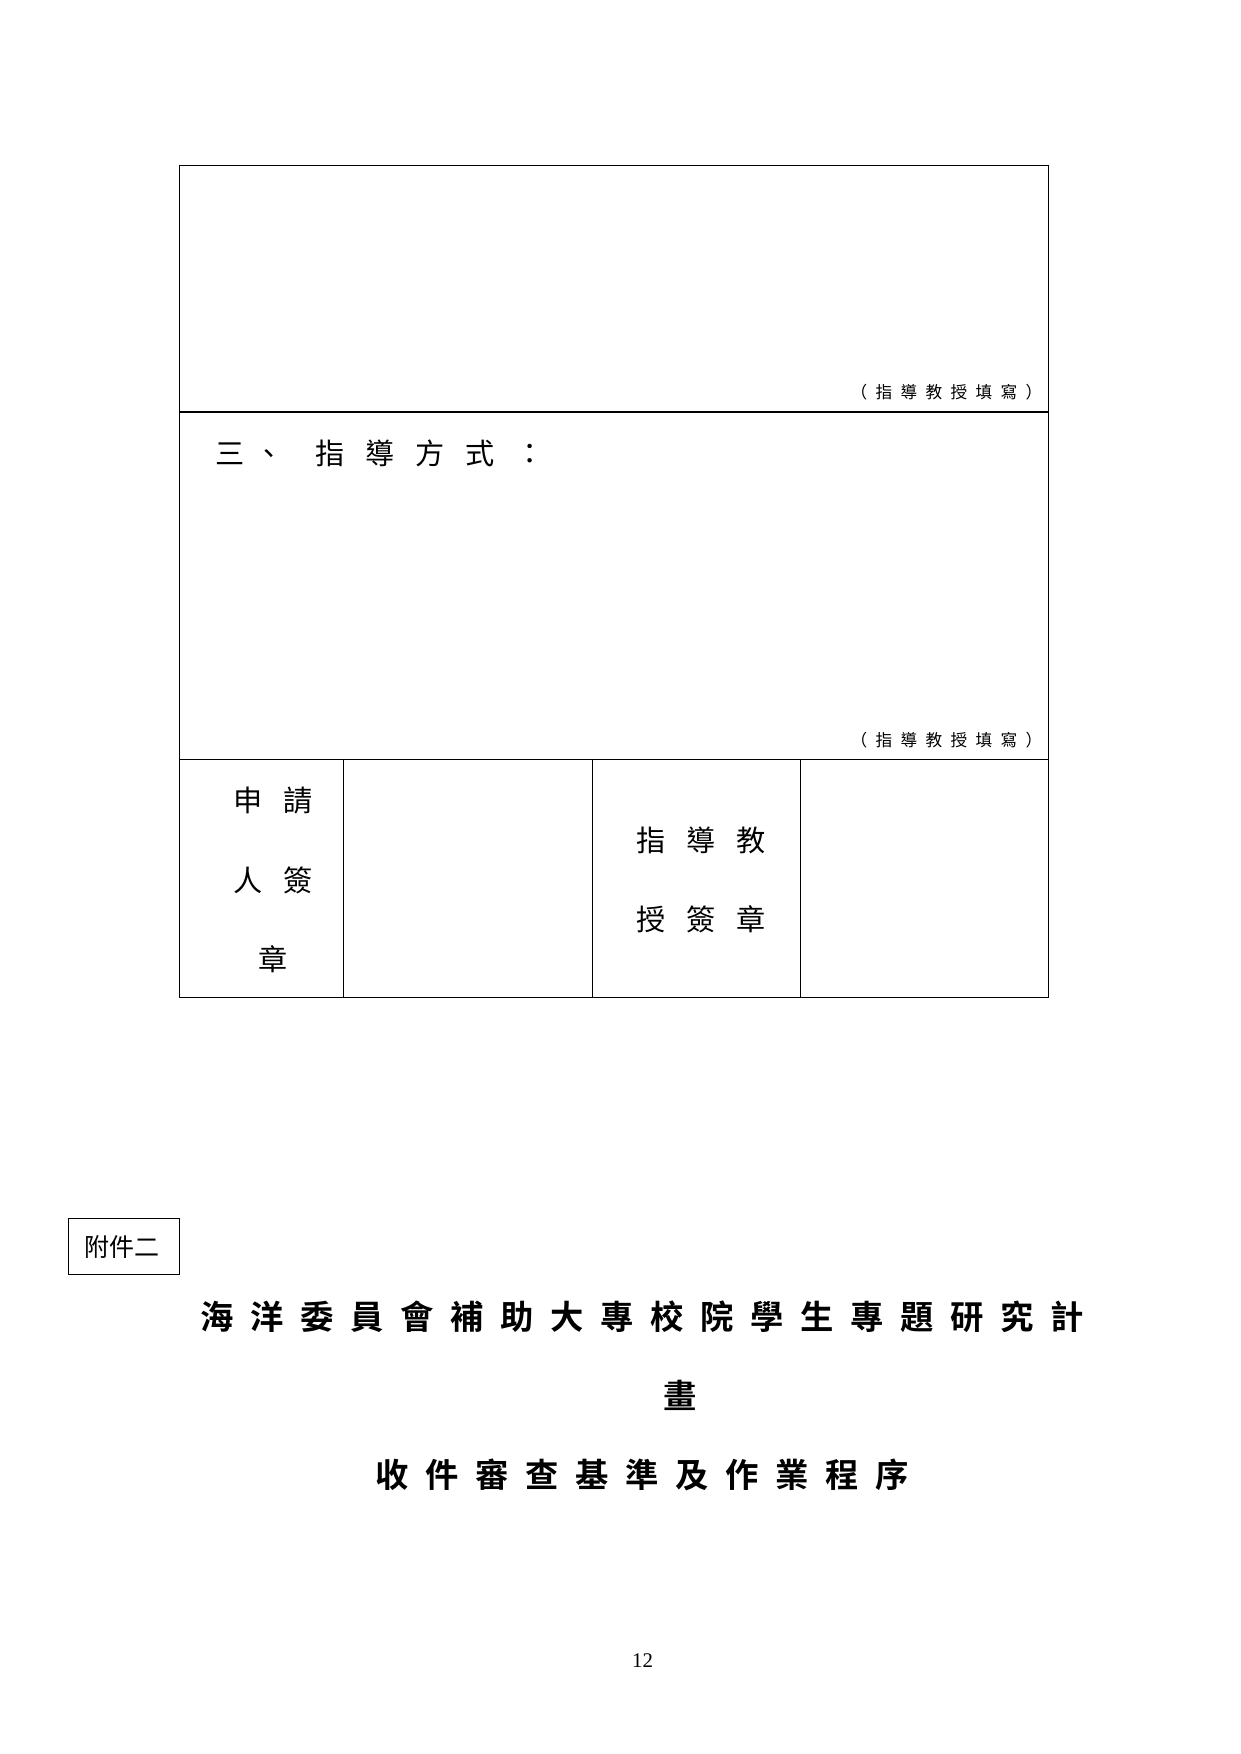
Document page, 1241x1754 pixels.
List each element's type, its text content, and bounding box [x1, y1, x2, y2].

table_cell [344, 760, 592, 997]
table_cell [801, 760, 1048, 997]
table_cell （指導教授填寫） [180, 166, 1048, 411]
text 海洋委員會補助大專校院學生專題研究計畫 [180, 1275, 1105, 1433]
table_cell 指導教授簽章 [593, 760, 800, 997]
table_cell 申請人簽章 [180, 760, 343, 997]
text 附件二 [84, 1227, 163, 1263]
text 收件審查基準及作業程序 [180, 1433, 1105, 1513]
table_cell 三、指導方式： （指導教授填寫） [180, 413, 1048, 758]
